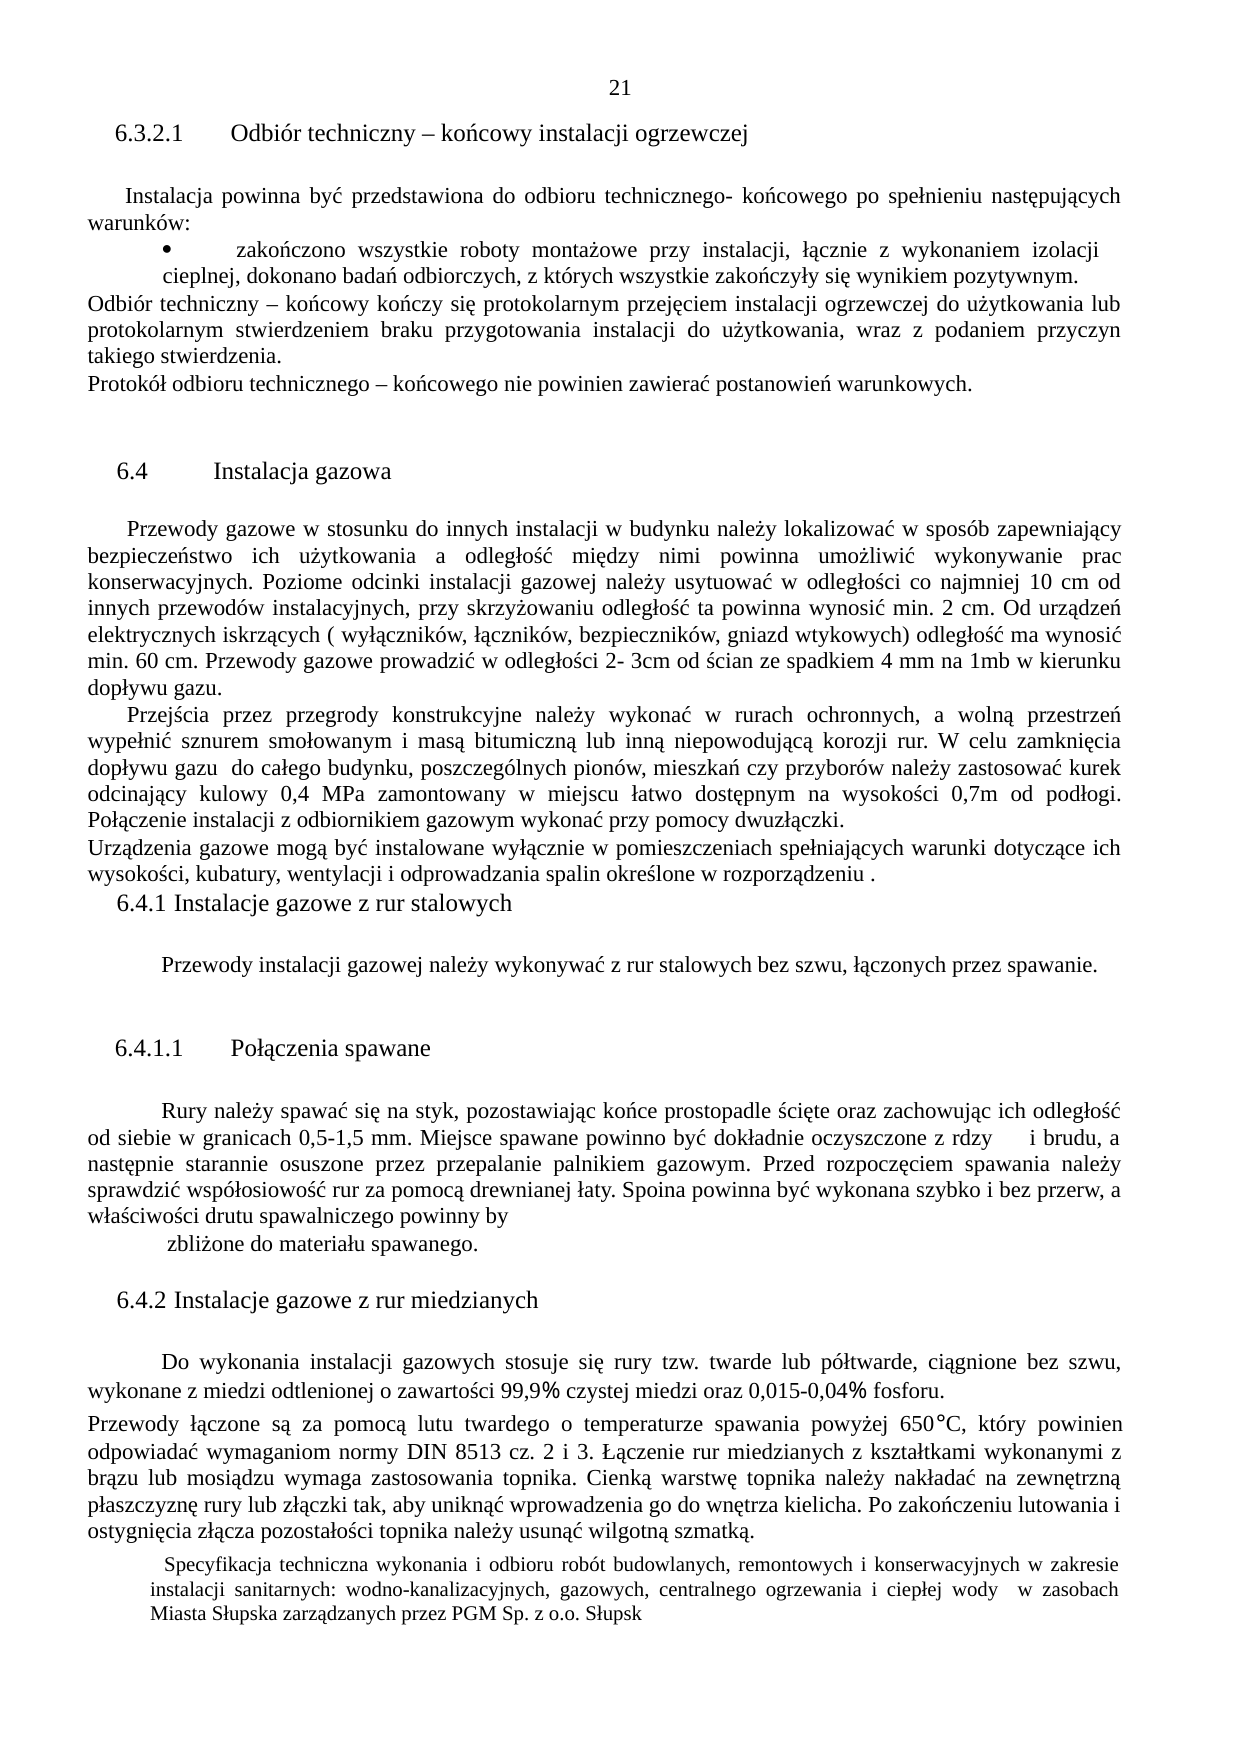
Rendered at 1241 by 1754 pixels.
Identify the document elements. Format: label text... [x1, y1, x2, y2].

text Urządzenia gazowe mogą być instalowane wyłącznie w pomieszczeniach spełniających warunki dotyczące ich wysokości, kubatury, wentylacji i odprowadzania spalin określone w rozporządzeniu . [87, 834, 1123, 887]
text Przewody gazowe w stosunku do innych instalacji w budynku należy lokalizować w sposób zapewniający bezpieczeństwo ich użytkowania a odległość między nimi powinna umożliwić wykonywanie prac konserwacyjnych. Poziome odcinki instalacji gazowej należy usytuować w odległości co najmniej 10 cm od innych przewodów instalacyjnych, przy skrzyżowaniu odległość ta powinna wynosić min. 2 cm. Od urządzeń elektrycznych iskrzących ( wyłączników, łączników, bezpieczników, gniazd wtykowych) odległość ma wynosić min. 60 cm. Przewody gazowe prowadzić w odległości 2- 3cm od ścian ze spadkiem 4 mm na 1mb w kierunku dopływu gazu. [87, 515, 1123, 700]
text zbliżone do materiału spawanego. [87, 1230, 1123, 1256]
text 6.3.2.1 Odbiór techniczny – końcowy instalacji ogrzewczej [87, 118, 1129, 147]
text Odbiór techniczny – końcowy kończy się protokolarnym przejęciem instalacji ogrzewczej do użytkowania lub protokolarnym stwierdzeniem braku przygotowania instalacji do użytkowania, wraz z podaniem przyczyn takiego stwierdzenia. [87, 290, 1123, 369]
list zakończono wszystkie roboty montażowe przy instalacji, łącznie z wykonaniem izolacji cieplnej, dokonano badań odbiorczych, z których wszystkie zakończyły się wynikiem pozytywnym. [162, 236, 1101, 289]
text Rury należy spawać się na styk, pozostawiając końce prostopadle ścięte oraz zachowując ich odległość od siebie w granicach 0,5-1,5 mm. Miejsce spawane powinno być dokładnie oczyszczone z rdzy i brudu, a następnie starannie osuszone przez przepalanie palnikiem gazowym. Przed rozpoczęciem spawania należy sprawdzić współosiowość rur za pomocą drewnianej łaty. Spoina powinna być wykonana szybko i bez przerw, a właściwości drutu spawalniczego powinny by [87, 1097, 1123, 1229]
text 6.4.1 Instalacje gazowe z rur stalowych [116, 888, 1123, 917]
text Przewody instalacji gazowej należy wykonywać z rur stalowych bez szwu, łączonych przez spawanie. [87, 951, 1123, 977]
text 6.4.2 Instalacje gazowe z rur miedzianych [116, 1285, 1123, 1314]
text Protokół odbioru technicznego – końcowego nie powinien zawierać postanowień warunkowych. [87, 370, 1123, 396]
text 6.4 Instalacja gazowa [116, 452, 1123, 486]
text Instalacja powinna być przedstawiona do odbioru technicznego- końcowego po spełnieniu następujących warunków: [87, 182, 1123, 235]
text Do wykonania instalacji gazowych stosuje się rury tzw. twarde lub półtwarde, ciągnione bez szwu, wykonane z miedzi odtlenionej o zawartości 99,9% czystej miedzi oraz 0,015-0,04% fosforu. [87, 1348, 1123, 1406]
text Przewody łączone są za pomocą lutu twardego o temperaturze spawania powyżej 650°C, który powinien odpowiadać wymaganiom normy DIN 8513 cz. 2 i 3. Łączenie rur miedzianych z kształtkami wykonanymi z brązu lub mosiądzu wymaga zastosowania topnika. Cienką warstwę topnika należy nakładać na zewnętrzną płaszczyznę rury lub złączki tak, aby uniknąć wprowadzenia go do wnętrza kielicha. Po zakończeniu lutowania i ostygnięcia złącza pozostałości topnika należy usunąć wilgotną szmatką. [87, 1407, 1123, 1543]
text 6.4.1.1 Połączenia spawane [87, 1033, 1129, 1062]
text Przejścia przez przegrody konstrukcyjne należy wykonać w rurach ochronnych, a wolną przestrzeń wypełnić sznurem smołowanym i masą bitumiczną lub inną niepowodującą korozji rur. W celu zamknięcia dopływu gazu do całego budynku, poszczególnych pionów, mieszkań czy przyborów należy zastosować kurek odcinający kulowy 0,4 MPa zamontowany w miejscu łatwo dostępnym na wysokości 0,7m od podłogi. Połączenie instalacji z odbiornikiem gazowym wykonać przy pomocy dwuzłączki. [87, 701, 1123, 833]
